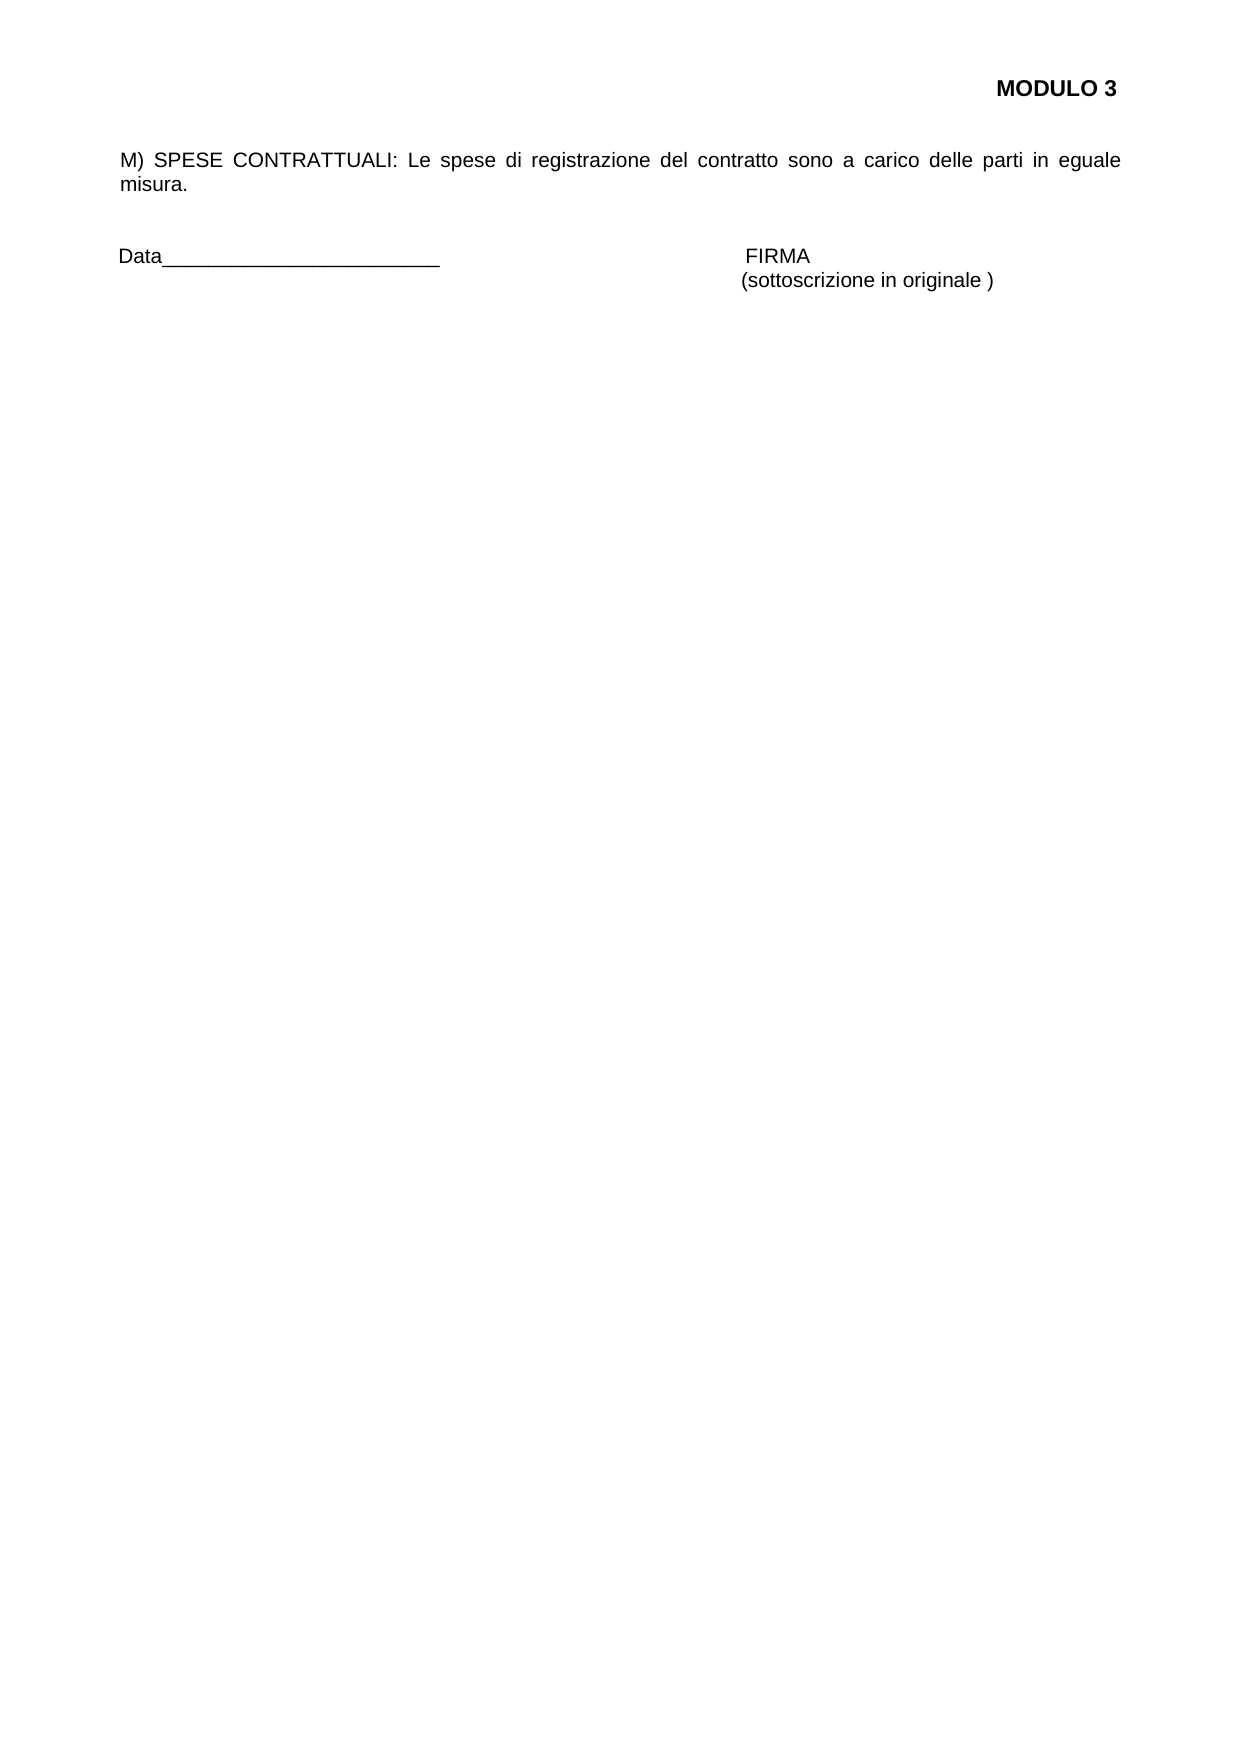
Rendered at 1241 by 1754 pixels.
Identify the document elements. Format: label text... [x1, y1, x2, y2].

text (sottoscrizione in originale ) [118, 267, 1122, 291]
text Data________________________ FIRMA [118, 243, 1122, 267]
text M) SPESE CONTRATTUALI: Le spese di registrazione del contratto sono a carico delle parti in eguale misura. [120, 148, 1122, 196]
